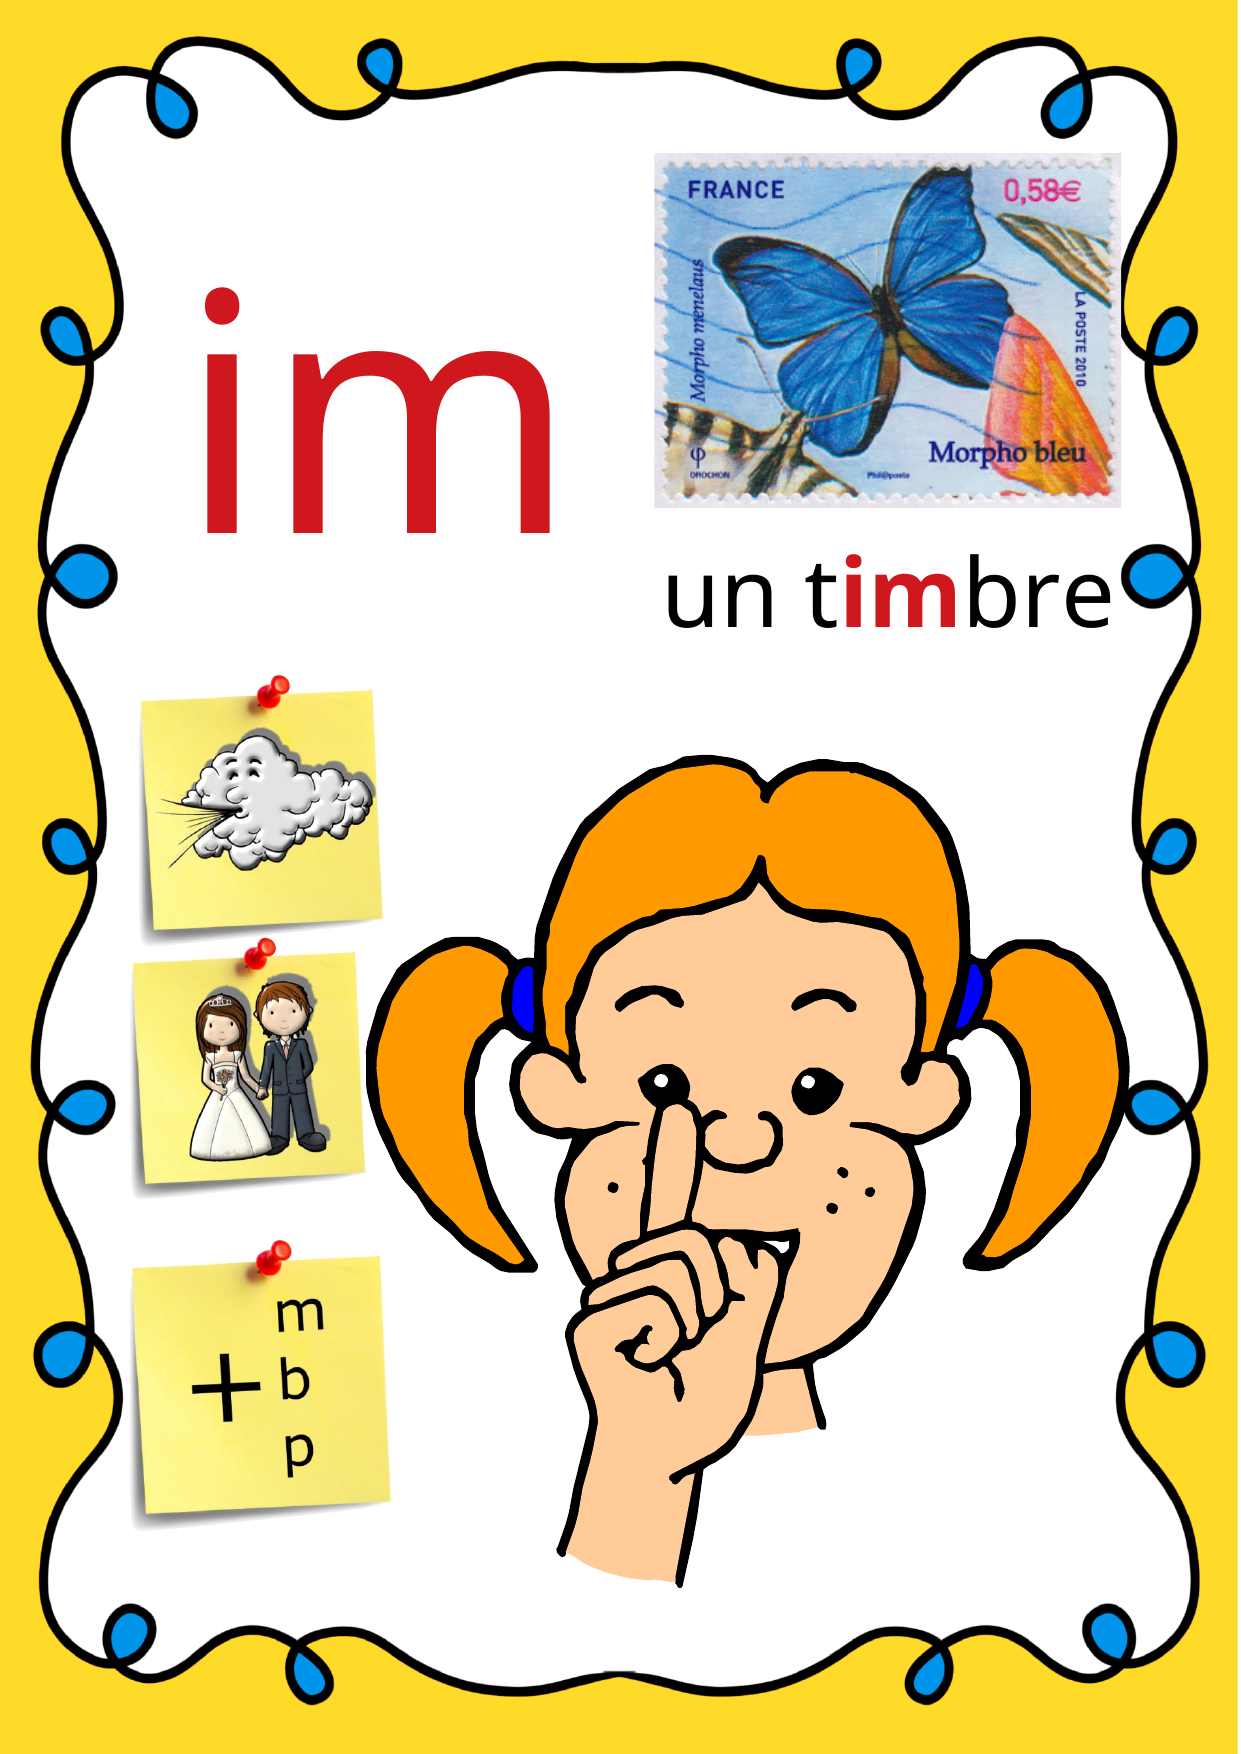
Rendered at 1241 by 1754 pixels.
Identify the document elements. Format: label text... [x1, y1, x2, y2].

table_cell [226, 1081, 233, 1088]
table_header im [130, 145, 627, 663]
table_cell [193, 1092, 217, 1149]
table_cell un timbre [627, 516, 1148, 663]
table_cell [130, 663, 1148, 1596]
table_header [627, 145, 1148, 516]
